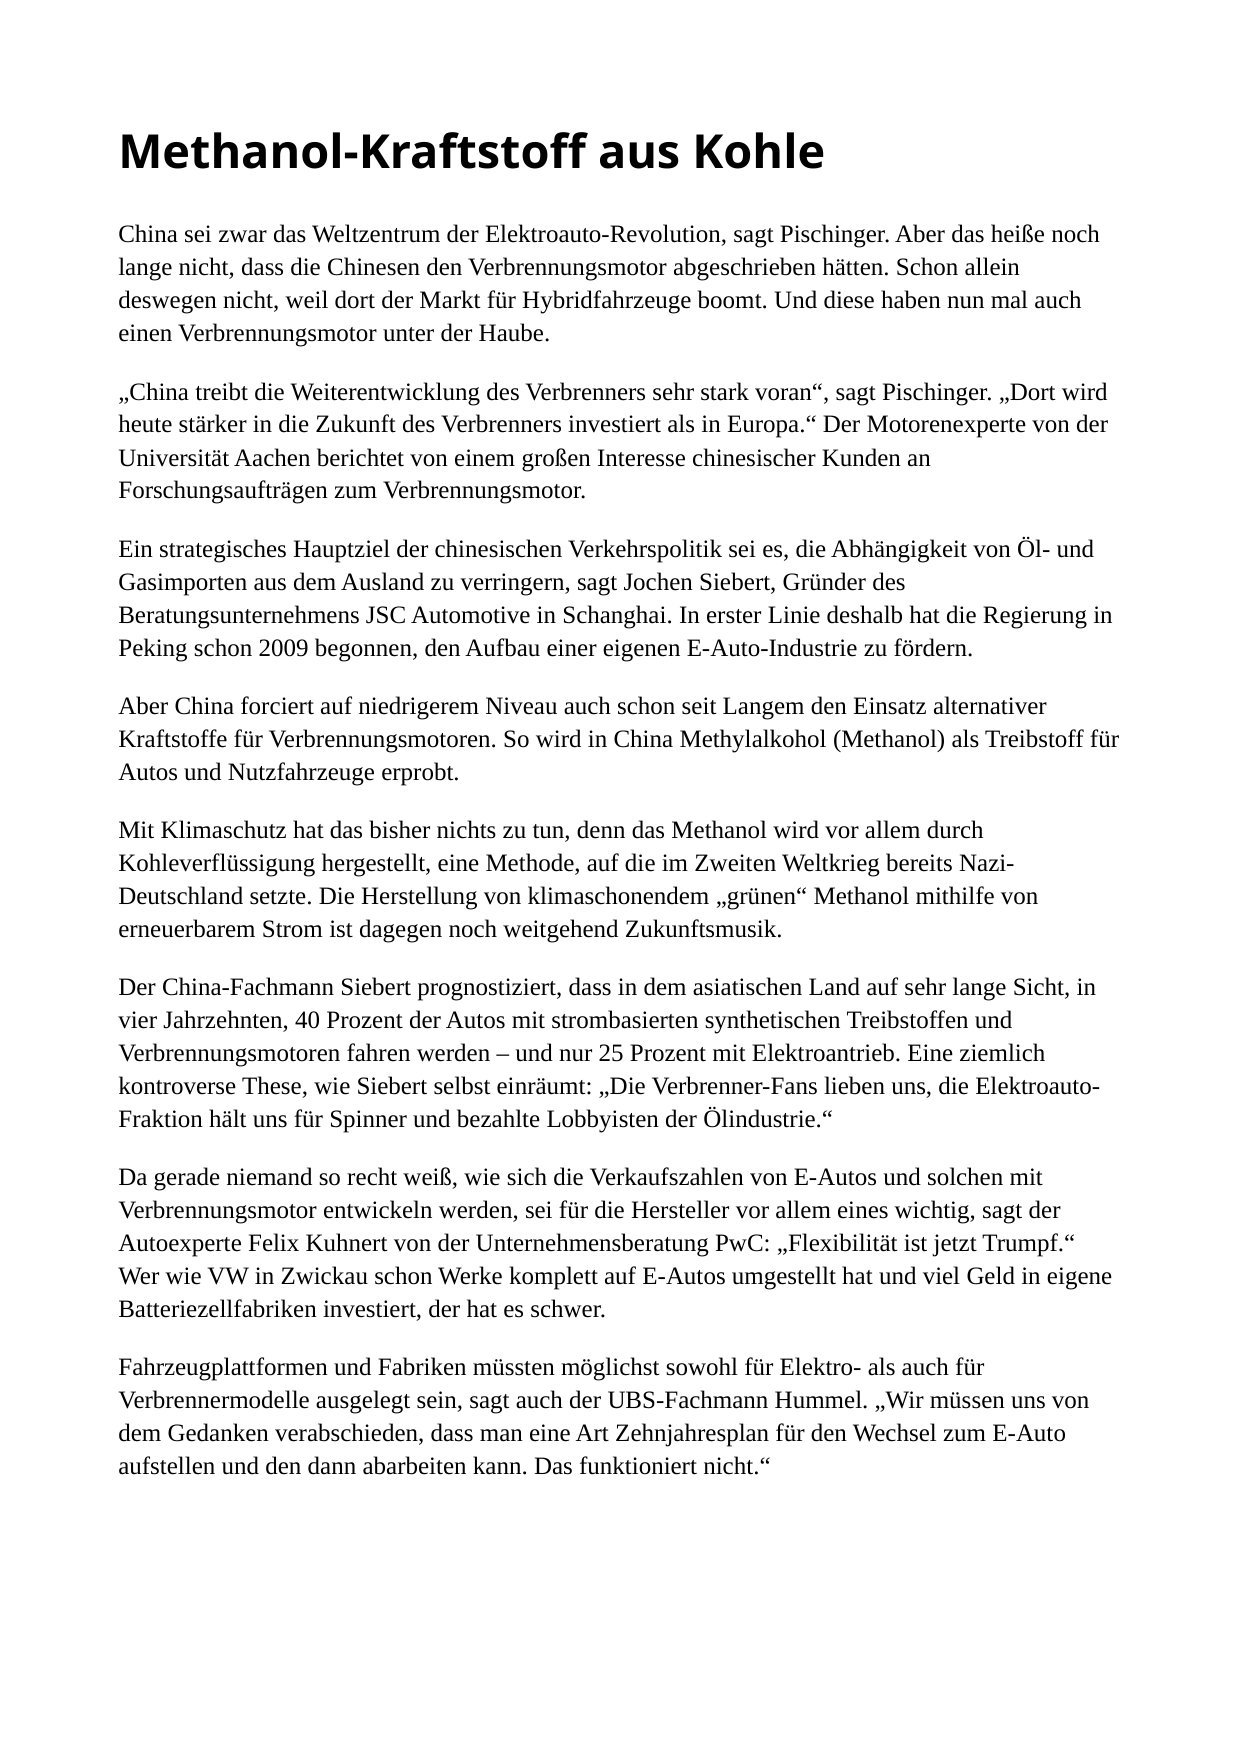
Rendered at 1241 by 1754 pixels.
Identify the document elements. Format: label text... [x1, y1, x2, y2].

text Da gerade niemand so recht weiß, wie sich die Verkaufszahlen von E-Autos und solchen mit Verbrennungsmotor entwickeln werden, sei für die Hersteller vor allem eines wichtig, sagt der Autoexperte Felix Kuhnert von der Unternehmensberatung PwC: „Flexibilität ist jetzt Trumpf.“ Wer wie VW in Zwickau schon Werke komplett auf E-Autos umgestellt hat und viel Geld in eigene Batteriezellfabriken investiert, der hat es schwer. [118, 1162, 1122, 1323]
text Fahrzeugplattformen und Fabriken müssten möglichst sowohl für Elektro- als auch für Verbrennermodelle ausgelegt sein, sagt auch der UBS-Fachmann Hummel. „Wir müssen uns von dem Gedanken verabschieden, dass man eine Art Zehnjahresplan für den Wechsel zum E-Auto aufstellen und den dann abarbeiten kann. Das funktioniert nicht.“ [118, 1352, 1122, 1480]
text Der China-Fachmann Siebert prognostiziert, dass in dem asiatischen Land auf sehr lange Sicht, in vier Jahrzehnten, 40 Prozent der Autos mit strombasierten synthetischen Treibstoffen und Verbrennungsmotoren fahren werden – und nur 25 Prozent mit Elektroantrieb. Eine ziemlich kontroverse These, wie Siebert selbst einräumt: „Die Verbrenner-Fans lieben uns, die Elektroauto-Fraktion hält uns für Spinner und bezahlte Lobbyisten der Ölindustrie.“ [118, 972, 1122, 1133]
text Aber China forciert auf niedrigerem Niveau auch schon seit Langem den Einsatz alternativer Kraftstoffe für Verbrennungsmotoren. So wird in China Methylalkohol (Methanol) als Treibstoff für Autos und Nutzfahrzeuge erprobt. [118, 691, 1122, 786]
text China sei zwar das Weltzentrum der Elektroauto-Revolution, sagt Pischinger. Aber das heiße noch lange nicht, dass die Chinesen den Verbrennungsmotor abgeschrieben hätten. Schon allein deswegen nicht, weil dort der Markt für Hybridfahrzeuge boomt. Und diese haben nun mal auch einen Verbrennungsmotor unter der Haube. [118, 219, 1122, 347]
text Mit Klimaschutz hat das bisher nichts zu tun, denn das Methanol wird vor allem durch Kohleverflüssigung hergestellt, eine Methode, auf die im Zweiten Weltkrieg bereits Nazi-Deutschland setzte. Die Herstellung von klimaschonendem „grünen“ Methanol mithilfe von erneuerbarem Strom ist dagegen noch weitgehend Zukunftsmusik. [118, 815, 1122, 943]
text „China treibt die Weiterentwicklung des Verbrenners sehr stark voran“, sagt Pischinger. „Dort wird heute stärker in die Zukunft des Verbrenners investiert als in Europa.“ Der Motorenexperte von der Universität Aachen berichtet von einem großen Interesse chinesischer Kunden an Forschungsaufträgen zum Verbrennungsmotor. [118, 377, 1122, 504]
text Ein strategisches Hauptziel der chinesischen Verkehrspolitik sei es, die Abhängigkeit von Öl- und Gasimporten aus dem Ausland zu verringern, sagt Jochen Sie­bert, Gründer des Beratungsunternehmens JSC Automotive in Schanghai. In erster Linie deshalb hat die Regierung in Peking schon 2009 begonnen, den Aufbau einer eigenen E-Auto-Industrie zu fördern. [118, 534, 1122, 661]
subtitle Methanol-Kraftstoff aus Kohle [118, 118, 1122, 182]
